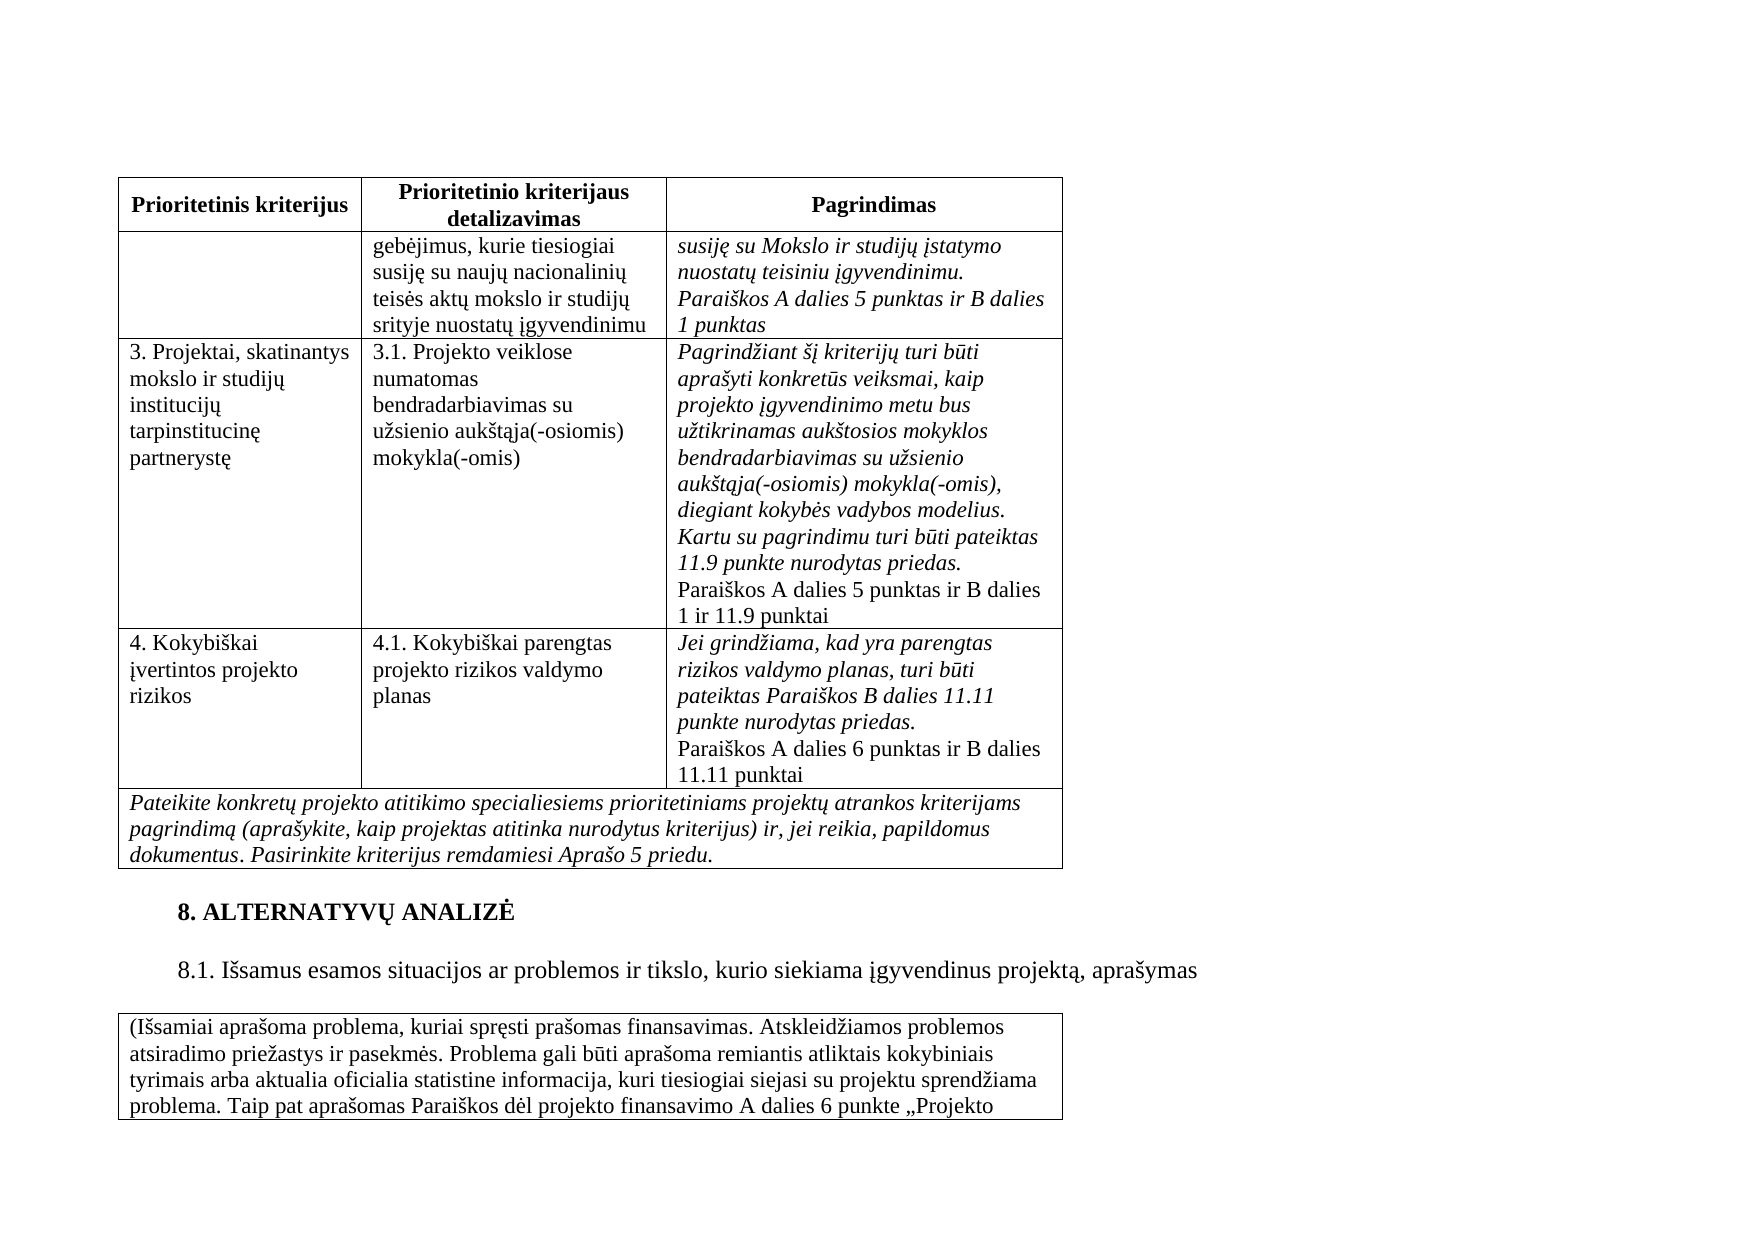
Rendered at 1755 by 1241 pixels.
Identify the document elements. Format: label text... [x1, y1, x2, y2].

table_cell 4. Kokybiškai įvertintos projekto rizikos [119, 629, 361, 787]
table_header Prioritetinis kriterijus [119, 178, 361, 231]
text 8. ALTERNATYVŲ ANALIZĖ [118, 897, 1636, 926]
table_cell [119, 232, 361, 337]
table_cell susiję su Mokslo ir studijų įstatymo nuostatų teisiniu įgyvendinimu. Paraiškos A dalies 5 punktas ir B dalies 1 punktas [667, 232, 1062, 337]
table_cell Pagrindžiant šį kriterijų turi būti aprašyti konkretūs veiksmai, kaip projekto įgyvendinimo metu bus užtikrinamas aukštosios mokyklos bendradarbiavimas su užsienio aukštąja(-osiomis) mokykla(-omis), diegiant kokybės vadybos modelius. Kartu su pagrindimu turi būti pateiktas 11.9 punkte nurodytas priedas. Paraiškos A dalies 5 punktas ir B dalies 1 ir 11.9 punktai [667, 339, 1062, 628]
table_header Prioritetinio kriterijaus detalizavimas [362, 178, 666, 231]
table_cell Pateikite konkretų projekto atitikimo specialiesiems prioritetiniams projektų atrankos kriterijams pagrindimą (aprašykite, kaip projektas atitinka nurodytus kriterijus) ir, jei reikia, papildomus dokumentus. Pasirinkite kriterijus remdamiesi Aprašo 5 priedu. [119, 789, 1062, 868]
table_cell 3.1. Projekto veiklose numatomas bendradarbiavimas su užsienio aukštąja(-osiomis) mokykla(-omis) [362, 339, 666, 628]
table_cell Jei grindžiama, kad yra parengtas rizikos valdymo planas, turi būti pateiktas Paraiškos B dalies 11.11 punkte nurodytas priedas. Paraiškos A dalies 6 punktas ir B dalies 11.11 punktai [667, 629, 1062, 787]
table_cell 3. Projektai, skatinantys mokslo ir studijų institucijų tarpinstitucinę partnerystę [119, 339, 361, 628]
table_cell gebėjimus, kurie tiesiogiai susiję su naujų nacionalinių teisės aktų mokslo ir studijų srityje nuostatų įgyvendinimu [362, 232, 666, 337]
table_header (Išsamiai aprašoma problema, kuriai spręsti prašomas finansavimas. Atskleidžiamos problemos atsiradimo priežastys ir pasekmės. Problema gali būti aprašoma remiantis atliktais kokybiniais tyrimais arba aktualia oficialia statistine informacija, kuri tiesiogiai siejasi su projektu sprendžiama problema. Taip pat aprašomas Paraiškos dėl projekto finansavimo A dalies 6 punkte „Projekto [119, 1014, 1062, 1119]
text 8.1. Išsamus esamos situacijos ar problemos ir tikslo, kurio siekiama įgyvendinus projektą, aprašymas [118, 955, 1636, 984]
table_cell 4.1. Kokybiškai parengtas projekto rizikos valdymo planas [362, 629, 666, 787]
table_header Pagrindimas [667, 178, 1062, 231]
